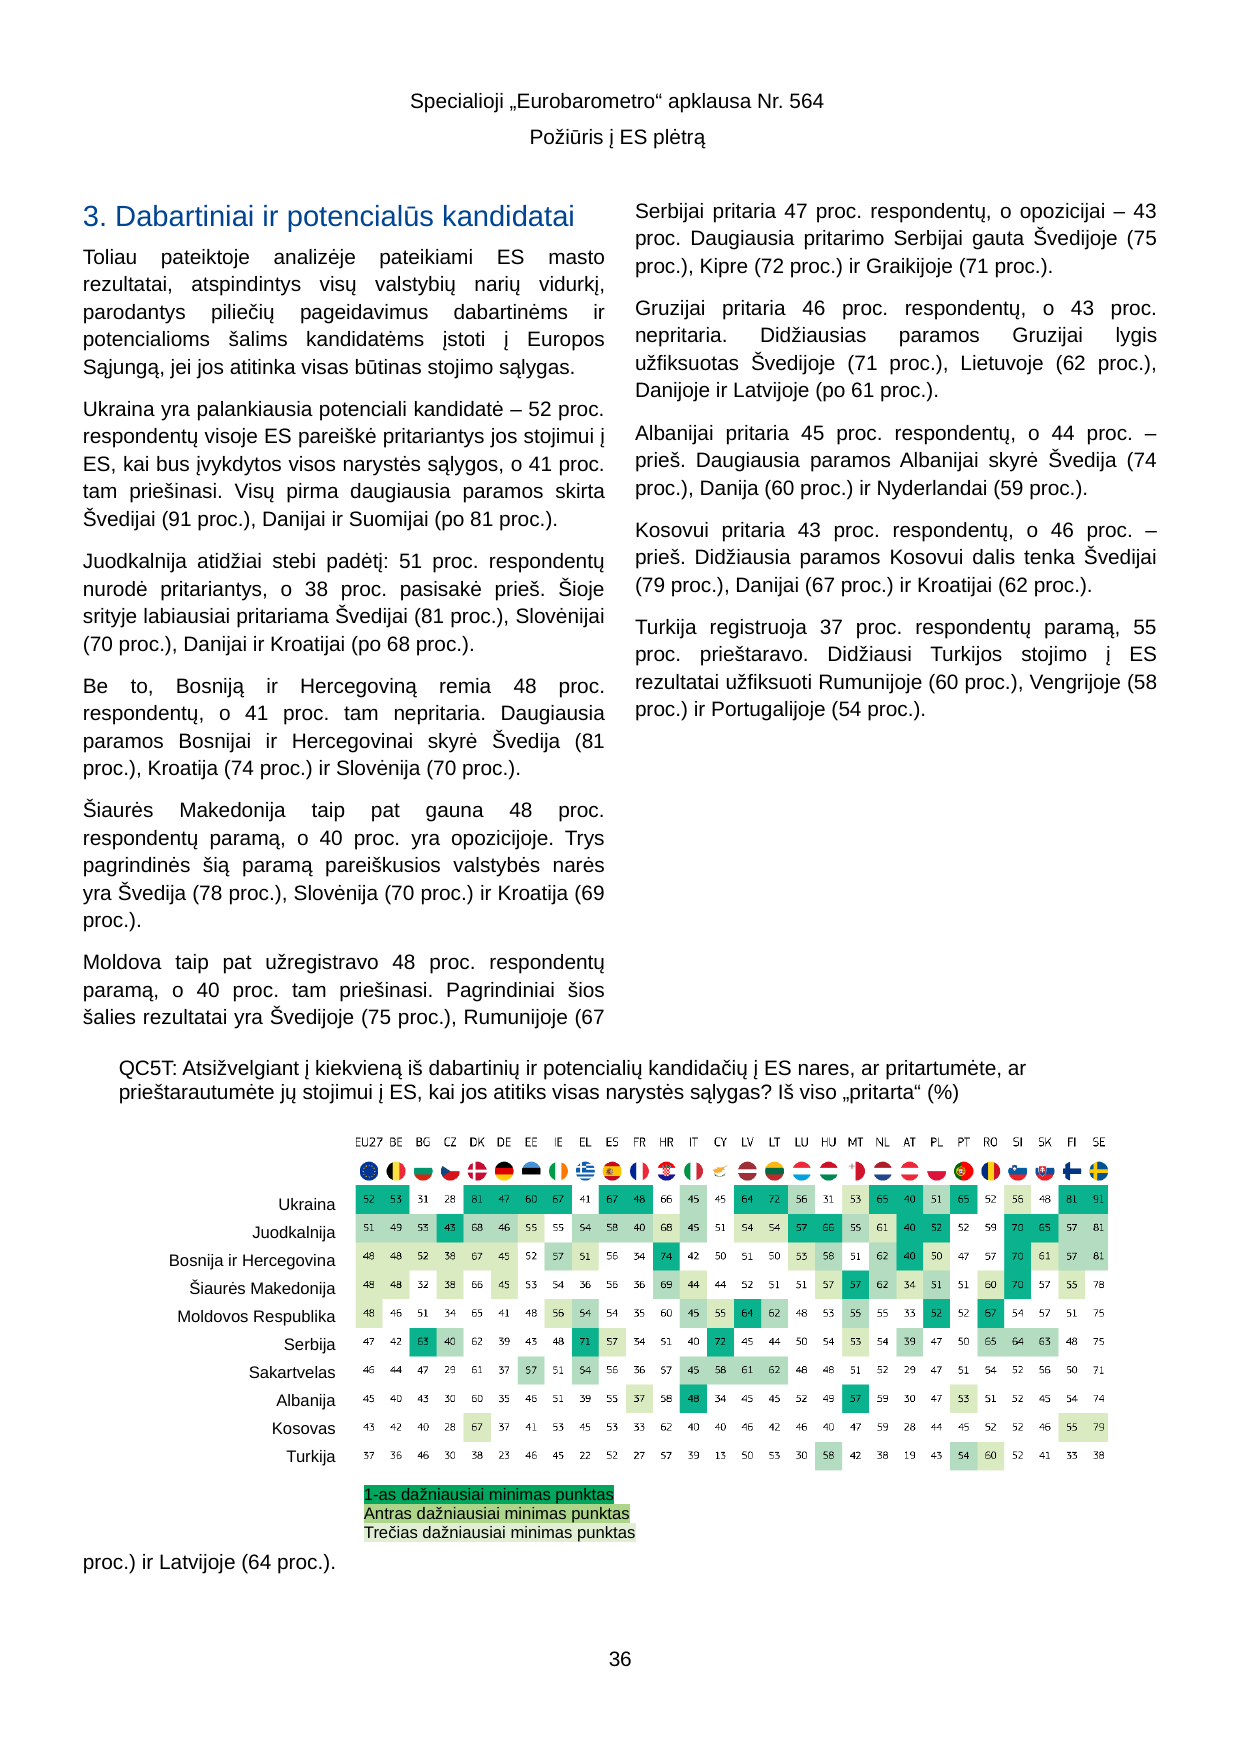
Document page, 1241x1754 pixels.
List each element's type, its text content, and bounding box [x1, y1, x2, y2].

subtitle 3. Dabartiniai ir potencialūs kandidatai [83, 199, 605, 232]
text Moldova taip pat užregistravo 48 proc. respondentų paramą, o 40 proc. tam priešinasi. Pagrindiniai šios šalies rezultatai yra Švedijoje (75 proc.), Rumunijoje (67 proc.) ir Latvijoje (64 proc.). [83, 950, 605, 1573]
text Be to, Bosniją ir Hercegoviną remia 48 proc. respondentų, o 41 proc. tam nepritaria. Daugiausia paramos Bosnijai ir Hercegovinai skyrė Švedija (81 proc.), Kroatija (74 proc.) ir Slovėnija (70 proc.). [83, 673, 605, 780]
text Toliau pateiktoje analizėje pateikiami ES masto rezultatai, atspindintys visų valstybių narių vidurkį, parodantys piliečių pageidavimus dabartinėms ir potencialioms šalims kandidatėms įstoti į Europos Sąjungą, jei jos atitinka visas būtinas stojimo sąlygas. [83, 245, 605, 379]
text Serbijai pritaria 47 proc. respondentų, o opozicijai – 43 proc. Daugiausia pritarimo Serbijai gauta Švedijoje (75 proc.), Kipre (72 proc.) ir Graikijoje (71 proc.). [635, 199, 1157, 278]
picture [350, 1129, 1108, 1471]
text Albanijai pritaria 45 proc. respondentų, o 44 proc. – prieš. Daugiausia paramos Albanijai skyrė Švedija (74 proc.), Danija (60 proc.) ir Nyderlandai (59 proc.). [635, 420, 1157, 499]
text Kosovui pritaria 43 proc. respondentų, o 46 proc. – prieš. Didžiausia paramos Kosovui dalis tenka Švedijai (79 proc.), Danijai (67 proc.) ir Kroatijai (62 proc.). [635, 517, 1157, 596]
text Ukraina yra palankiausia potenciali kandidatė – 52 proc. respondentų visoje ES pareiškė pritariantys jos stojimui į ES, kai bus įvykdytos visos narystės sąlygos, o 41 proc. tam priešinasi. Visų pirma daugiausia paramos skirta Švedijai (91 proc.), Danijai ir Suomijai (po 81 proc.). [83, 397, 605, 531]
text Gruzijai pritaria 46 proc. respondentų, o 43 proc. nepritaria. Didžiausias paramos Gruzijai lygis užfiksuotas Švedijoje (71 proc.), Lietuvoje (62 proc.), Danijoje ir Latvijoje (po 61 proc.). [635, 296, 1157, 402]
text Turkija registruoja 37 proc. respondentų paramą, 55 proc. prieštaravo. Didžiausi Turkijos stojimo į ES rezultatai užfiksuoti Rumunijoje (60 proc.), Vengrijoje (58 proc.) ir Portugalijoje (54 proc.). [635, 614, 1157, 721]
text Juodkalnija atidžiai stebi padėtį: 51 proc. respondentų nurodė pritariantys, o 38 proc. pasisakė prieš. Šioje srityje labiausiai pritariama Švedijai (81 proc.), Slovėnijai (70 proc.), Danijai ir Kroatijai (po 68 proc.). [83, 549, 605, 655]
text Šiaurės Makedonija taip pat gauna 48 proc. respondentų paramą, o 40 proc. yra opozicijoje. Trys pagrindinės šią paramą pareiškusios valstybės narės yra Švedija (78 proc.), Slovėnija (70 proc.) ir Kroatija (69 proc.). [83, 798, 605, 932]
